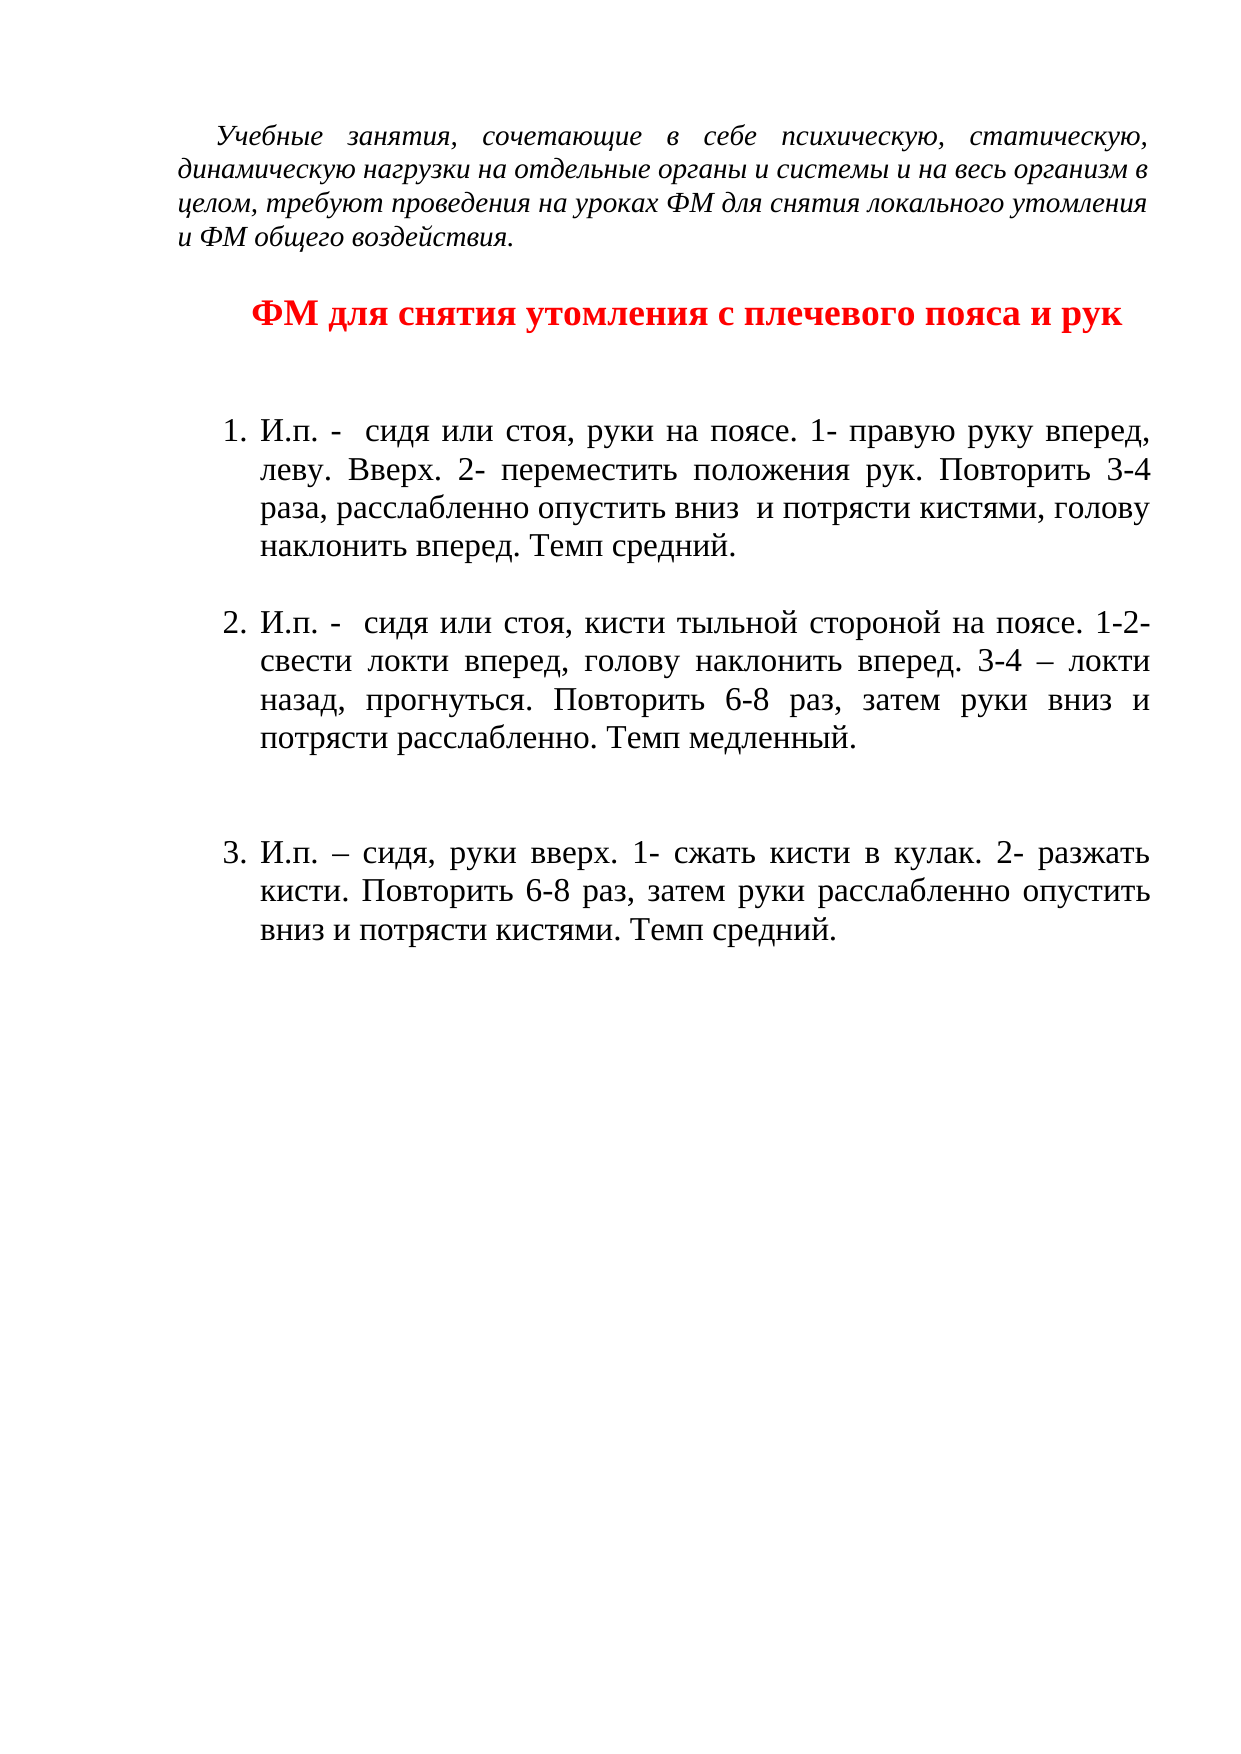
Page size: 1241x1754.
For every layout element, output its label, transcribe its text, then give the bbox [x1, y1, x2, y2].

list И.п. – сидя, руки вверх. 1- сжать кисти в кулак. 2- разжать кисти. Повторить 6-8 раз, затем руки расслабленно опустить вниз и потрясти кистями. Темп средний. [222, 832, 1152, 947]
subtitle Учебные занятия, сочетающие в себе психическую, статическую, динамическую нагрузки на отдельные органы и системы и на весь организм в целом, требуют проведения на уроках ФМ для снятия локального утомления и ФМ общего воздействия. [177, 118, 1152, 252]
text ФМ для снятия утомления с плечевого пояса и рук [222, 291, 1152, 334]
list И.п. - сидя или стоя, кисти тыльной стороной на поясе. 1-2- свести локти вперед, голову наклонить вперед. 3-4 – локти назад, прогнуться. Повторить 6-8 раз, затем руки вниз и потрясти расслабленно. Темп медленный. [222, 602, 1152, 755]
list И.п. - сидя или стоя, руки на поясе. 1- правую руку вперед, леву. Вверх. 2- переместить положения рук. Повторить 3-4 раза, расслабленно опустить вниз и потрясти кистями, голову наклонить вперед. Темп средний. [222, 410, 1152, 564]
